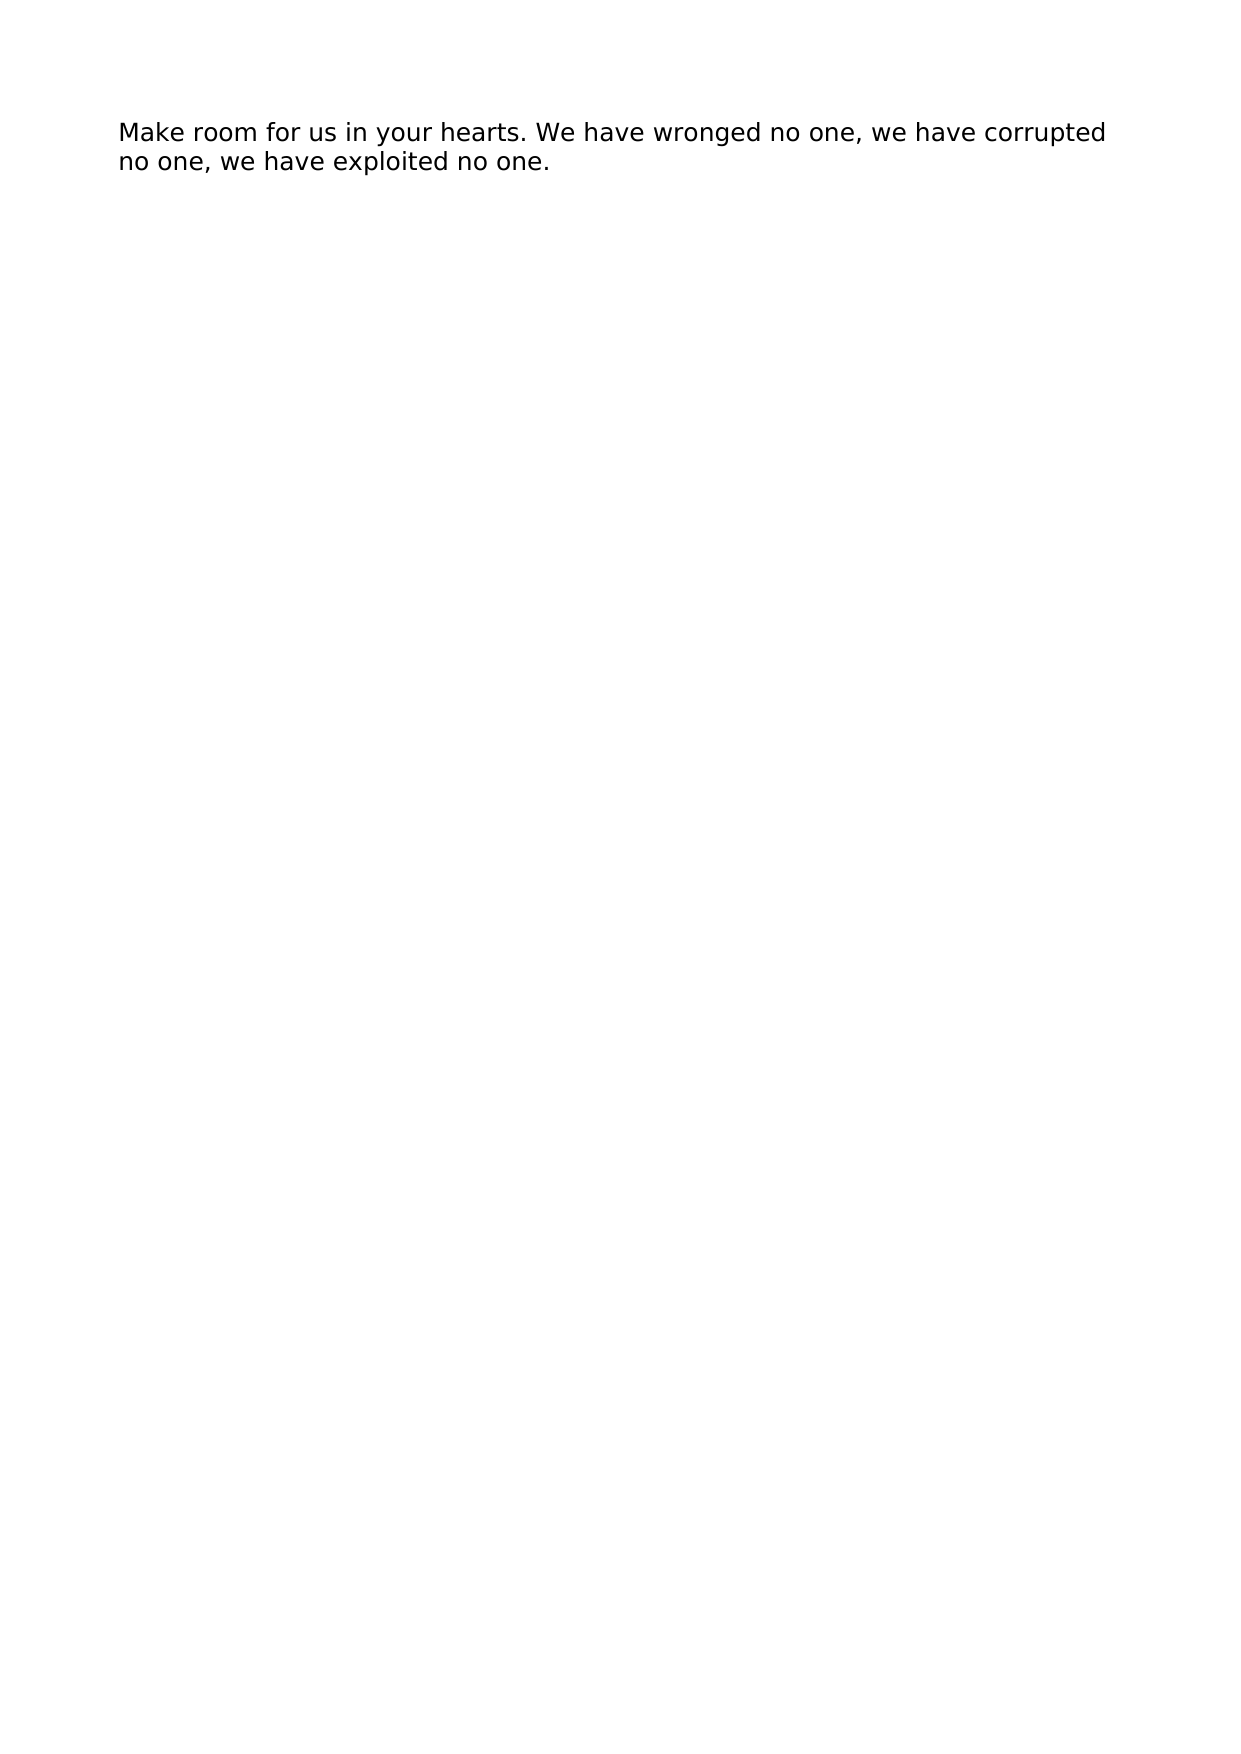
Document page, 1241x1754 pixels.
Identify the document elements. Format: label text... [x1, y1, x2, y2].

text Make room for us in your hearts. We have wronged no one, we have corrupted no one, we have exploited no one. [118, 118, 1122, 176]
